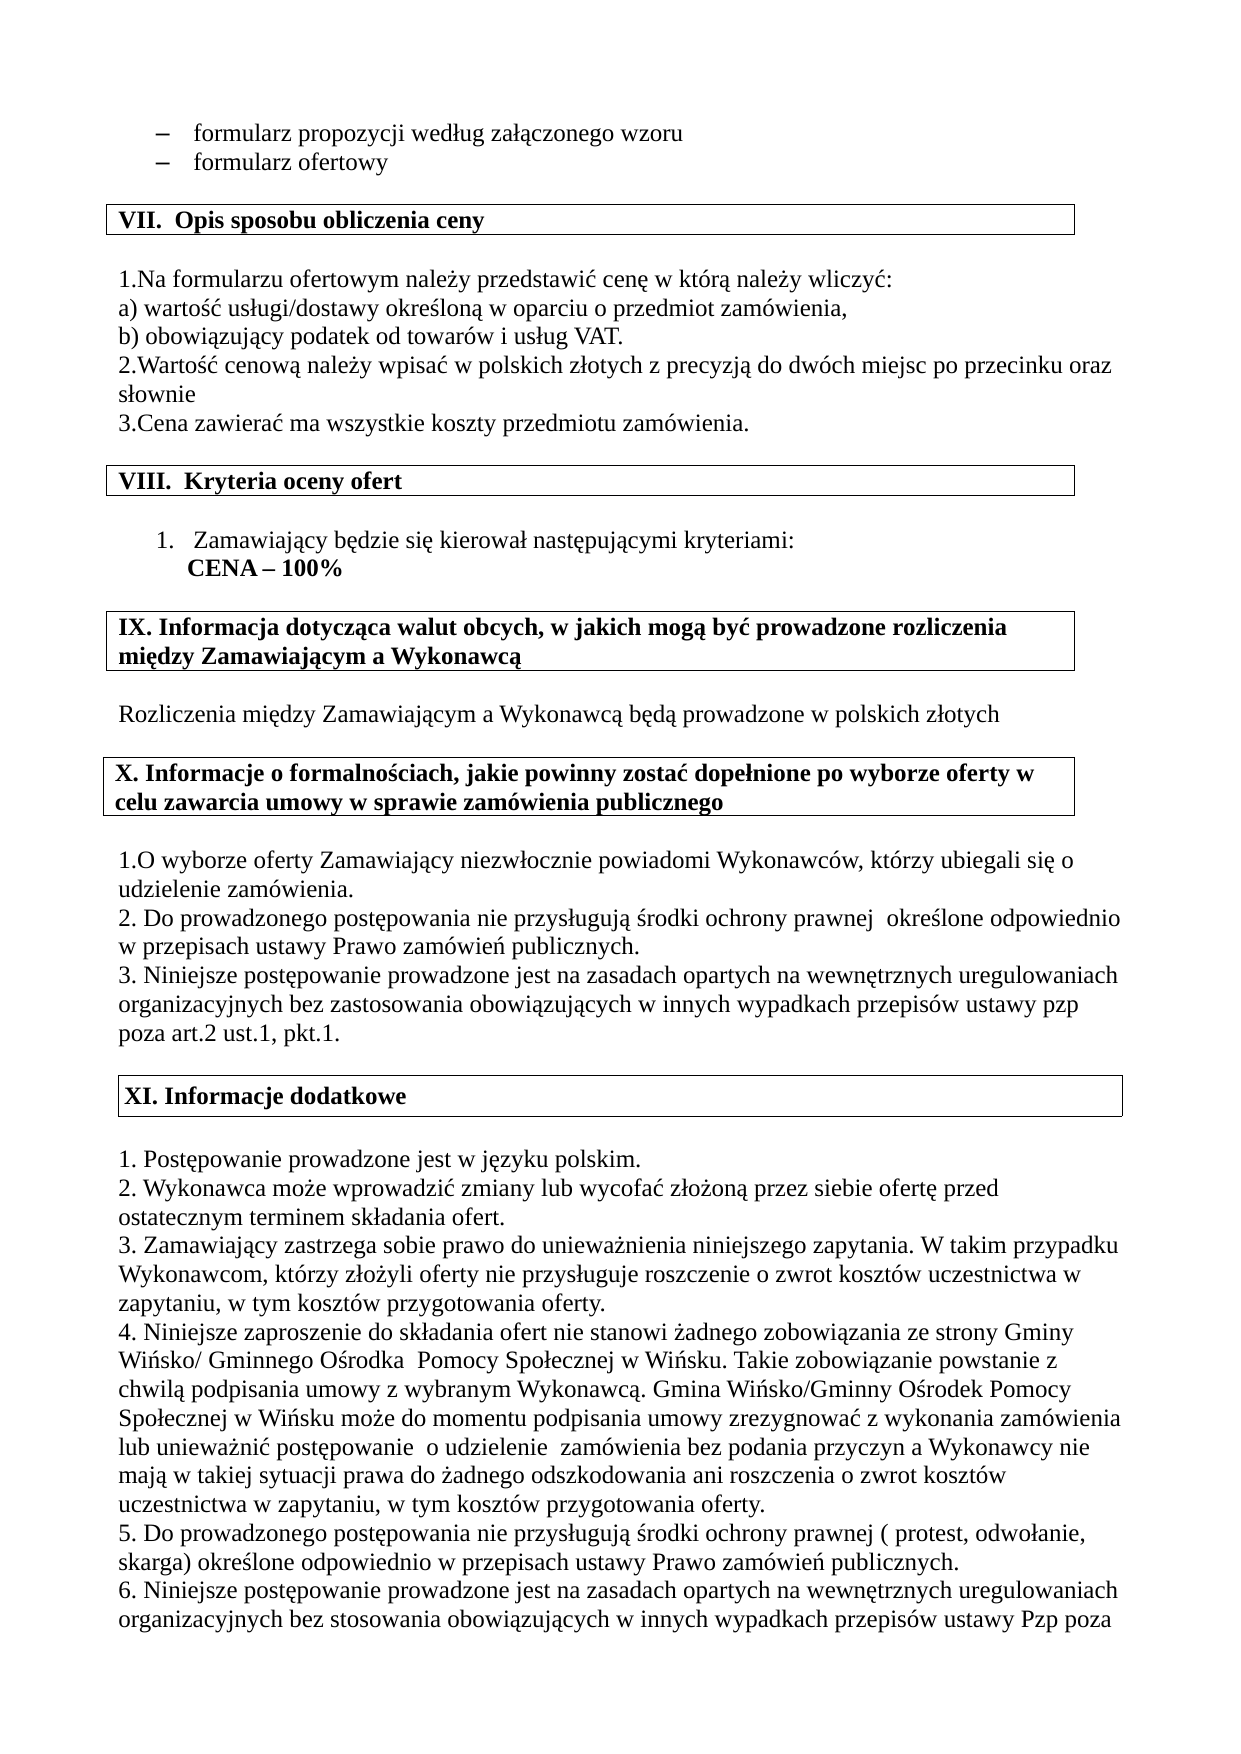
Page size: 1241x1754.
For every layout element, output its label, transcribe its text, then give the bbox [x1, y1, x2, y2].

list formularz ofertowy [156, 147, 1122, 176]
list CENA – 100% [118, 553, 1122, 582]
table_header X. Informacje o formalnościach, jakie powinny zostać dopełnione po wyborze oferty w celu zawarcia umowy w sprawie zamówienia publicznego [104, 758, 1074, 815]
table_header XI. Informacje dodatkowe [119, 1076, 1122, 1116]
text 3. Zamawiający zastrzega sobie prawo do unieważnienia niniejszego zapytania. W takim przypadku Wykonawcom, którzy złożyli oferty nie przysługuje roszczenie o zwrot kosztów uczestnictwa w zapytaniu, w tym kosztów przygotowania oferty. [118, 1231, 1122, 1317]
table_header IX. Informacja dotycząca walut obcych, w jakich mogą być prowadzone rozliczenia między Zamawiającym a Wykonawcą [107, 612, 1074, 669]
list Zamawiający będzie się kierował następującymi kryteriami: [156, 525, 1122, 553]
text b) obowiązujący podatek od towarów i usług VAT. [118, 321, 1122, 350]
text 2. Wykonawca może wprowadzić zmiany lub wycofać złożoną przez siebie ofertę przed ostatecznym terminem składania ofert. [118, 1173, 1122, 1231]
text 5. Do prowadzonego postępowania nie przysługują środki ochrony prawnej ( protest, odwołanie, skarga) określone odpowiednio w przepisach ustawy Prawo zamówień publicznych. [118, 1518, 1122, 1576]
list formularz propozycji według załączonego wzoru [156, 118, 1122, 147]
table_header VII. Opis sposobu obliczenia ceny [107, 205, 1074, 234]
text Rozliczenia między Zamawiającym a Wykonawcą będą prowadzone w polskich złotych [118, 699, 1122, 728]
text 2.Wartość cenową należy wpisać w polskich złotych z precyzją do dwóch miejsc po przecinku oraz słownie [118, 350, 1122, 408]
text 3. Niniejsze postępowanie prowadzone jest na zasadach opartych na wewnętrznych uregulowaniach organizacyjnych bez zastosowania obowiązujących w innych wypadkach przepisów ustawy pzp poza art.2 ust.1, pkt.1. [118, 960, 1122, 1046]
text 1. Postępowanie prowadzone jest w języku polskim. [118, 1144, 1122, 1173]
table_header VIII. Kryteria oceny ofert [107, 466, 1074, 495]
text 4. Niniejsze zaproszenie do składania ofert nie stanowi żadnego zobowiązania ze strony Gminy Wińsko/ Gminnego Ośrodka Pomocy Społecznej w Wińsku. Takie zobowiązanie powstanie z chwilą podpisania umowy z wybranym Wykonawcą. Gmina Wińsko/Gminny Ośrodek Pomocy Społecznej w Wińsku może do momentu podpisania umowy zrezygnować z wykonania zamówienia lub unieważnić postępowanie o udzielenie zamówienia bez podania przyczyn a Wykonawcy nie mają w takiej sytuacji prawa do żadnego odszkodowania ani roszczenia o zwrot kosztów uczestnictwa w zapytaniu, w tym kosztów przygotowania oferty. [118, 1317, 1122, 1518]
text 1.O wyborze oferty Zamawiający niezwłocznie powiadomi Wykonawców, którzy ubiegali się o udzielenie zamówienia. [118, 845, 1122, 903]
text 2. Do prowadzonego postępowania nie przysługują środki ochrony prawnej określone odpowiednio w przepisach ustawy Prawo zamówień publicznych. [118, 903, 1122, 960]
text a) wartość usługi/dostawy określoną w oparciu o przedmiot zamówienia, [118, 293, 1122, 321]
text 3.Cena zawierać ma wszystkie koszty przedmiotu zamówienia. [118, 408, 1122, 436]
text 6. Niniejsze postępowanie prowadzone jest na zasadach opartych na wewnętrznych uregulowaniach organizacyjnych bez stosowania obowiązujących w innych wypadkach przepisów ustawy Pzp poza [118, 1576, 1122, 1633]
text 1.Na formularzu ofertowym należy przedstawić cenę w którą należy wliczyć: [118, 264, 1122, 293]
